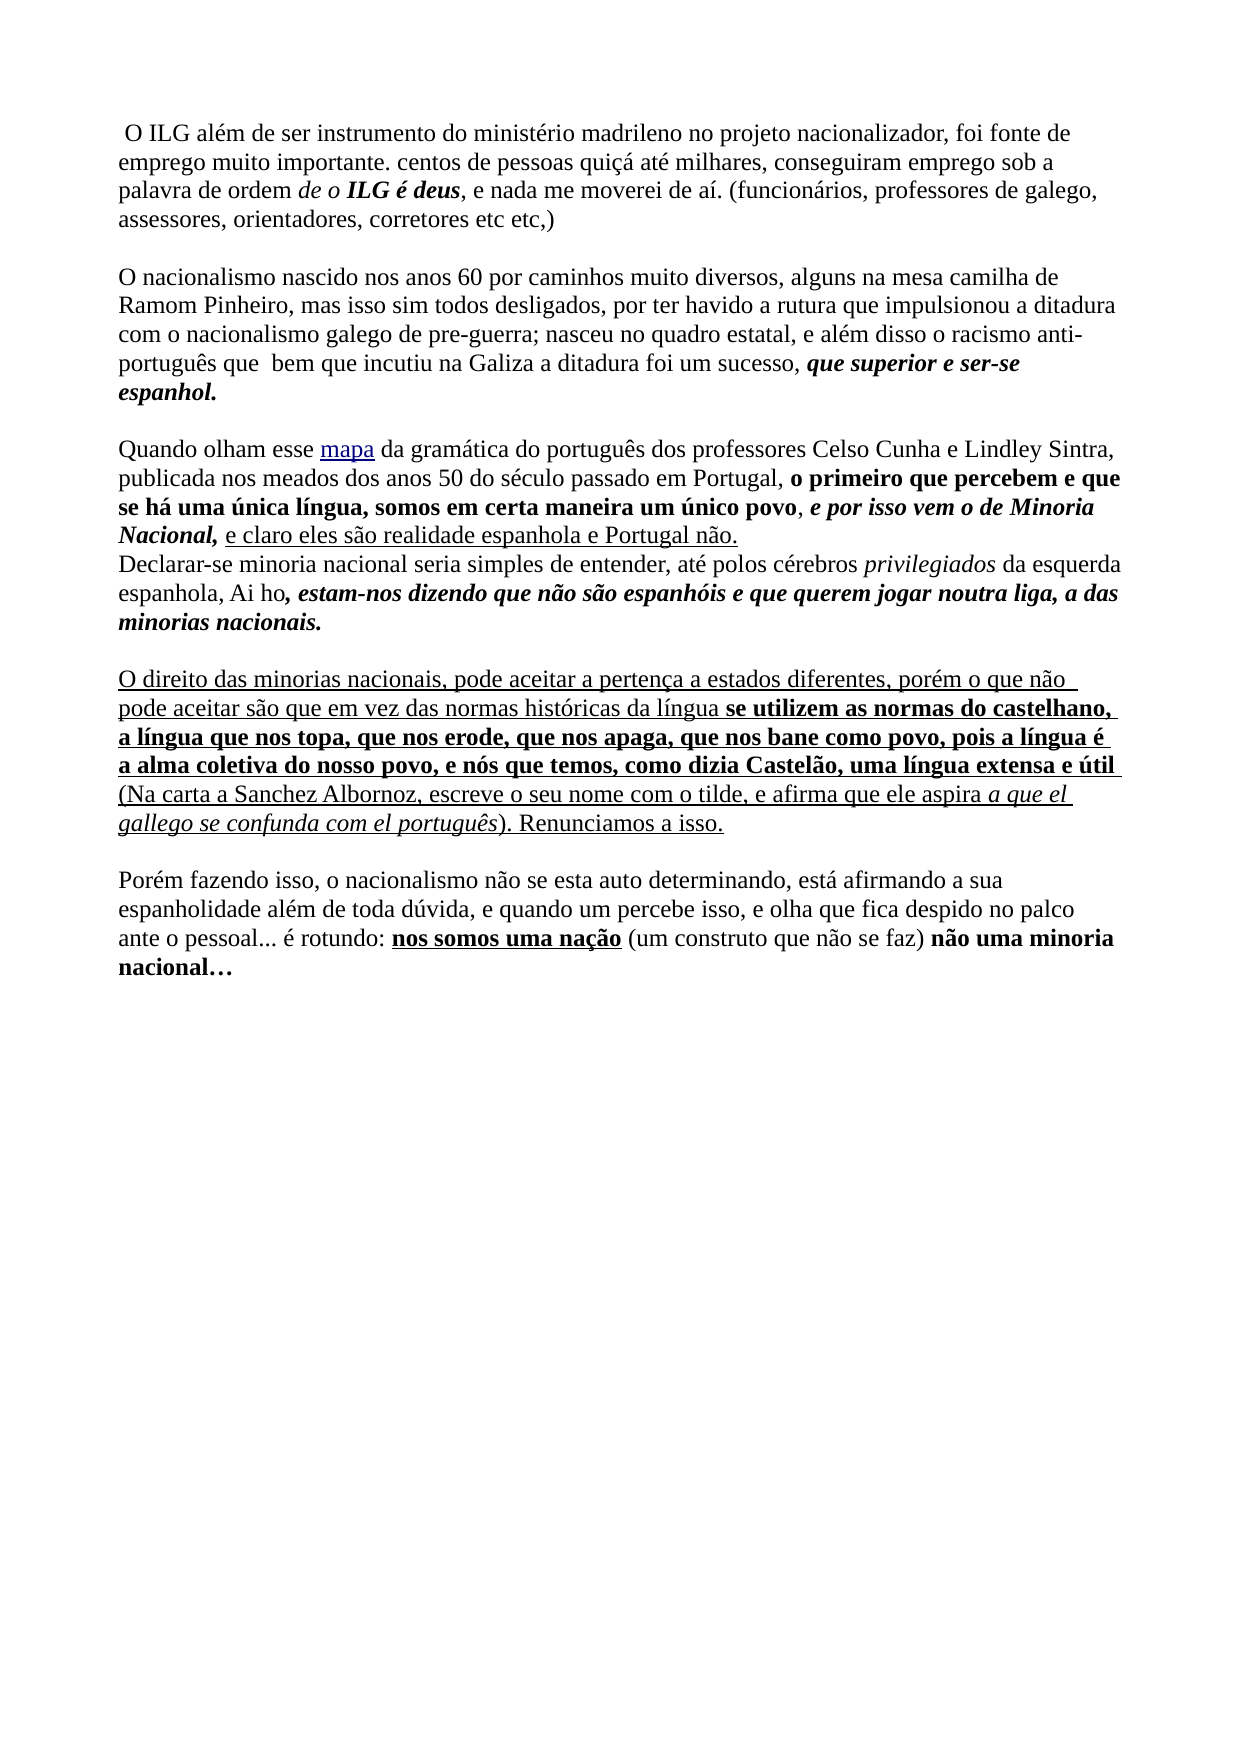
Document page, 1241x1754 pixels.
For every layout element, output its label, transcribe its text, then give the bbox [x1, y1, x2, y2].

text Quando olham esse mapa da gramática do português dos professores Celso Cunha e Lindley Sintra, publicada nos meados dos anos 50 do século passado em Portugal, o primeiro que percebem e que se há uma única língua, somos em certa maneira um único povo, e por isso vem o de Minoria Nacional, e claro eles são realidade espanhola e Portugal não. [118, 434, 1122, 549]
text O ILG além de ser instrumento do ministério madrileno no projeto nacionalizador, foi fonte de emprego muito importante. centos de pessoas quiçá até milhares, conseguiram emprego sob a palavra de ordem de o ILG é deus, e nada me moverei de aí. (funcionários, professores de galego, assessores, orientadores, corretores etc etc,) [118, 118, 1122, 233]
text Declarar-se minoria nacional seria simples de entender, até polos cérebros privilegiados da esquerda espanhola, Ai ho, estam-nos dizendo que não são espanhóis e que querem jogar noutra liga, a das minorias nacionais. [118, 549, 1122, 636]
text O nacionalismo nascido nos anos 60 por caminhos muito diversos, alguns na mesa camilha de Ramom Pinheiro, mas isso sim todos desligados, por ter havido a rutura que impulsionou a ditadura com o nacionalismo galego de pre-guerra; nasceu no quadro estatal, e além disso o racismo anti-português que bem que incutiu na Galiza a ditadura foi um sucesso, que superior e ser-se espanhol. [118, 262, 1122, 406]
text (Na carta a Sanchez Albornoz, escreve o seu nome com o tilde, e afirma que ele aspira a que el gallego se confunda com el português). Renunciamos a isso. [118, 777, 1122, 837]
text O direito das minorias nacionais, pode aceitar a pertença a estados diferentes, porém o que não pode aceitar são que em vez das normas históricas da língua se utilizem as normas do castelhano, a língua que nos topa, que nos erode, que nos apaga, que nos bane como povo, pois a língua é a alma coletiva do nosso povo, e nós que temos, como dizia Castelão, uma língua extensa e útil [118, 664, 1122, 776]
text Porém fazendo isso, o nacionalismo não se esta auto determinando, está afirmando a sua espanholidade além de toda dúvida, e quando um percebe isso, e olha que fica despido no palco ante o pessoal... é rotundo: nos somos uma nação (um construto que não se faz) não uma minoria nacional… [118, 866, 1122, 981]
